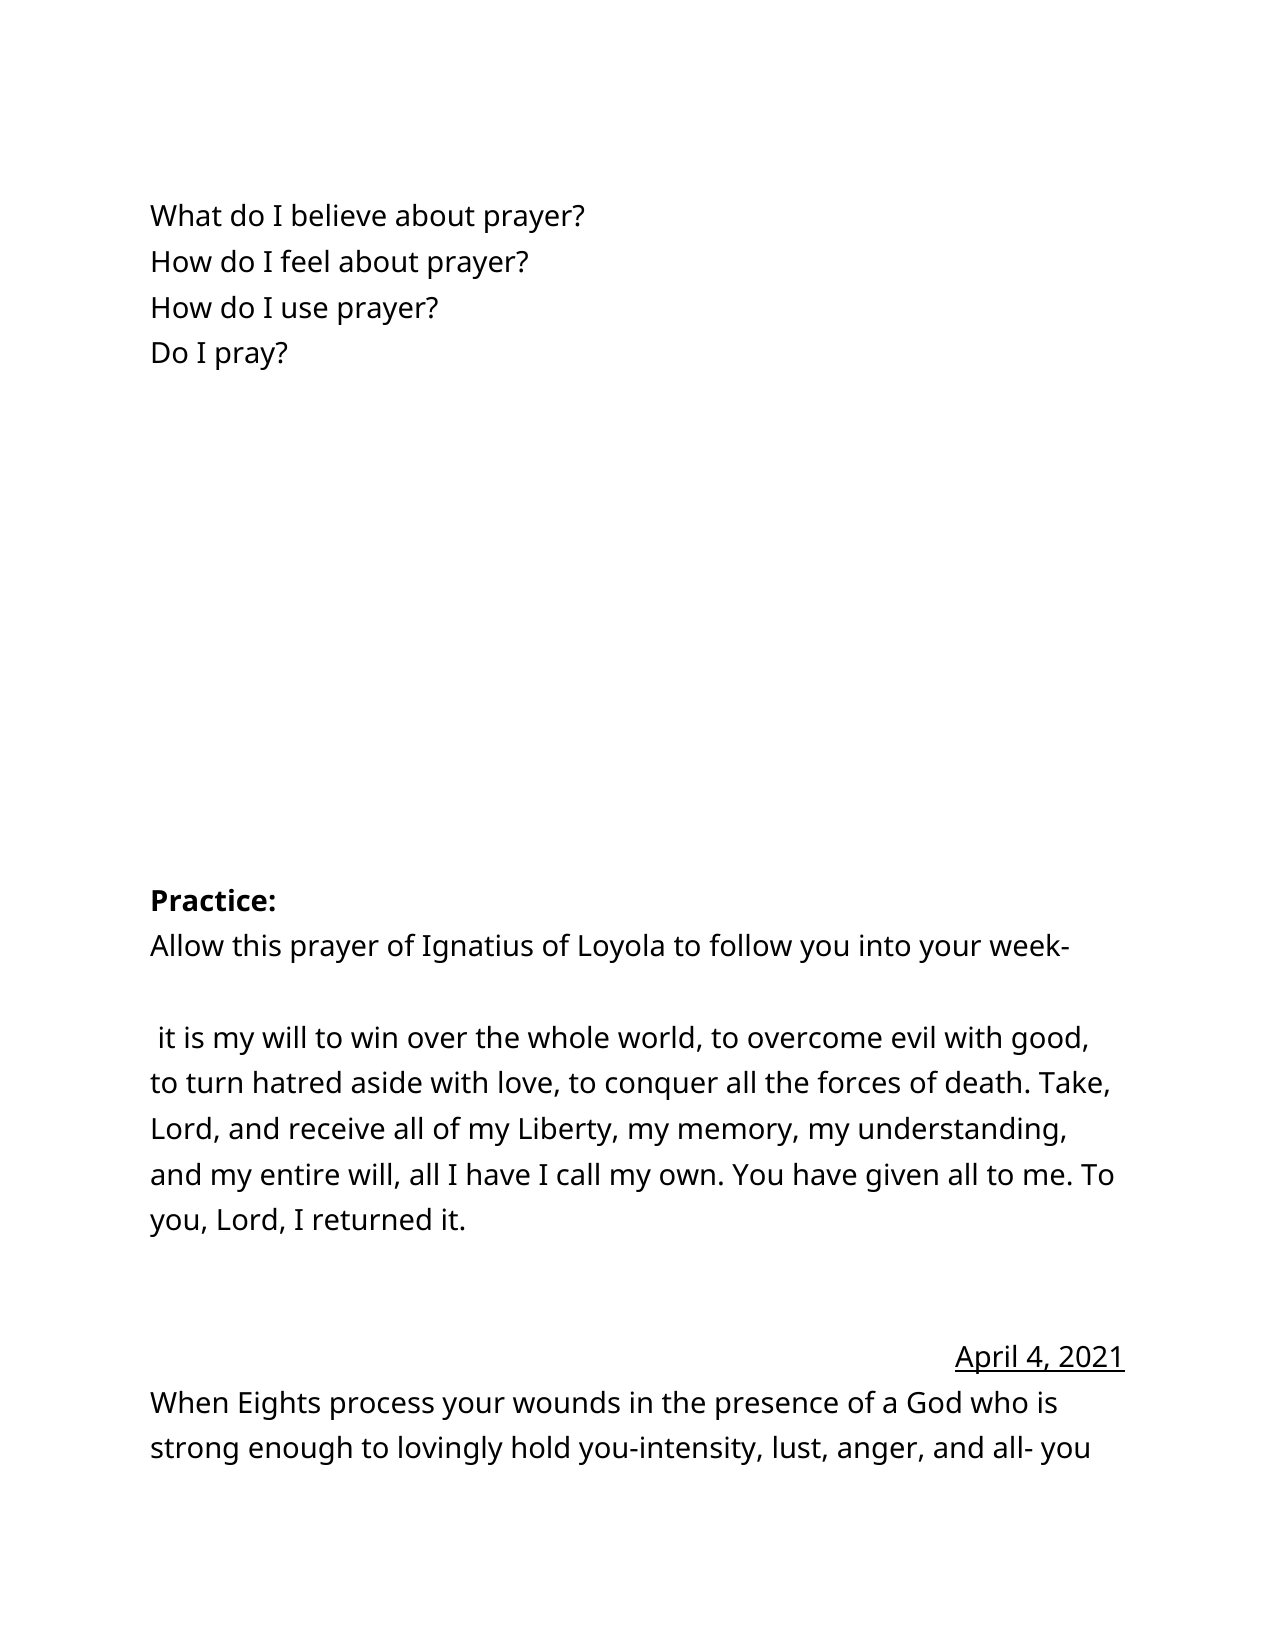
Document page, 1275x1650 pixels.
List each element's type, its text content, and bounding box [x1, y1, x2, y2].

text Do I pray? [150, 332, 1125, 372]
text When Eights process your wounds in the presence of a God who is strong enough to lovingly hold you-intensity, lust, anger, and all- you [150, 1382, 1125, 1467]
text What do I believe about prayer? [150, 196, 1125, 235]
text it is my will to win over the whole world, to overcome evil with good, to turn hatred aside with love, to conquer all the forces of death. Take, Lord, and receive all of my Liberty, my memory, my understanding, and my entire will, all I have I call my own. You have given all to me. To you, Lord, I returned it. [150, 1017, 1125, 1239]
text How do I feel about prayer? [150, 241, 1125, 281]
text April 4, 2021 [150, 1336, 1125, 1376]
text Allow this prayer of Ignatius of Loyola to follow you into your week- [150, 926, 1125, 965]
text How do I use prayer? [150, 287, 1125, 327]
text Practice: [150, 880, 1125, 920]
